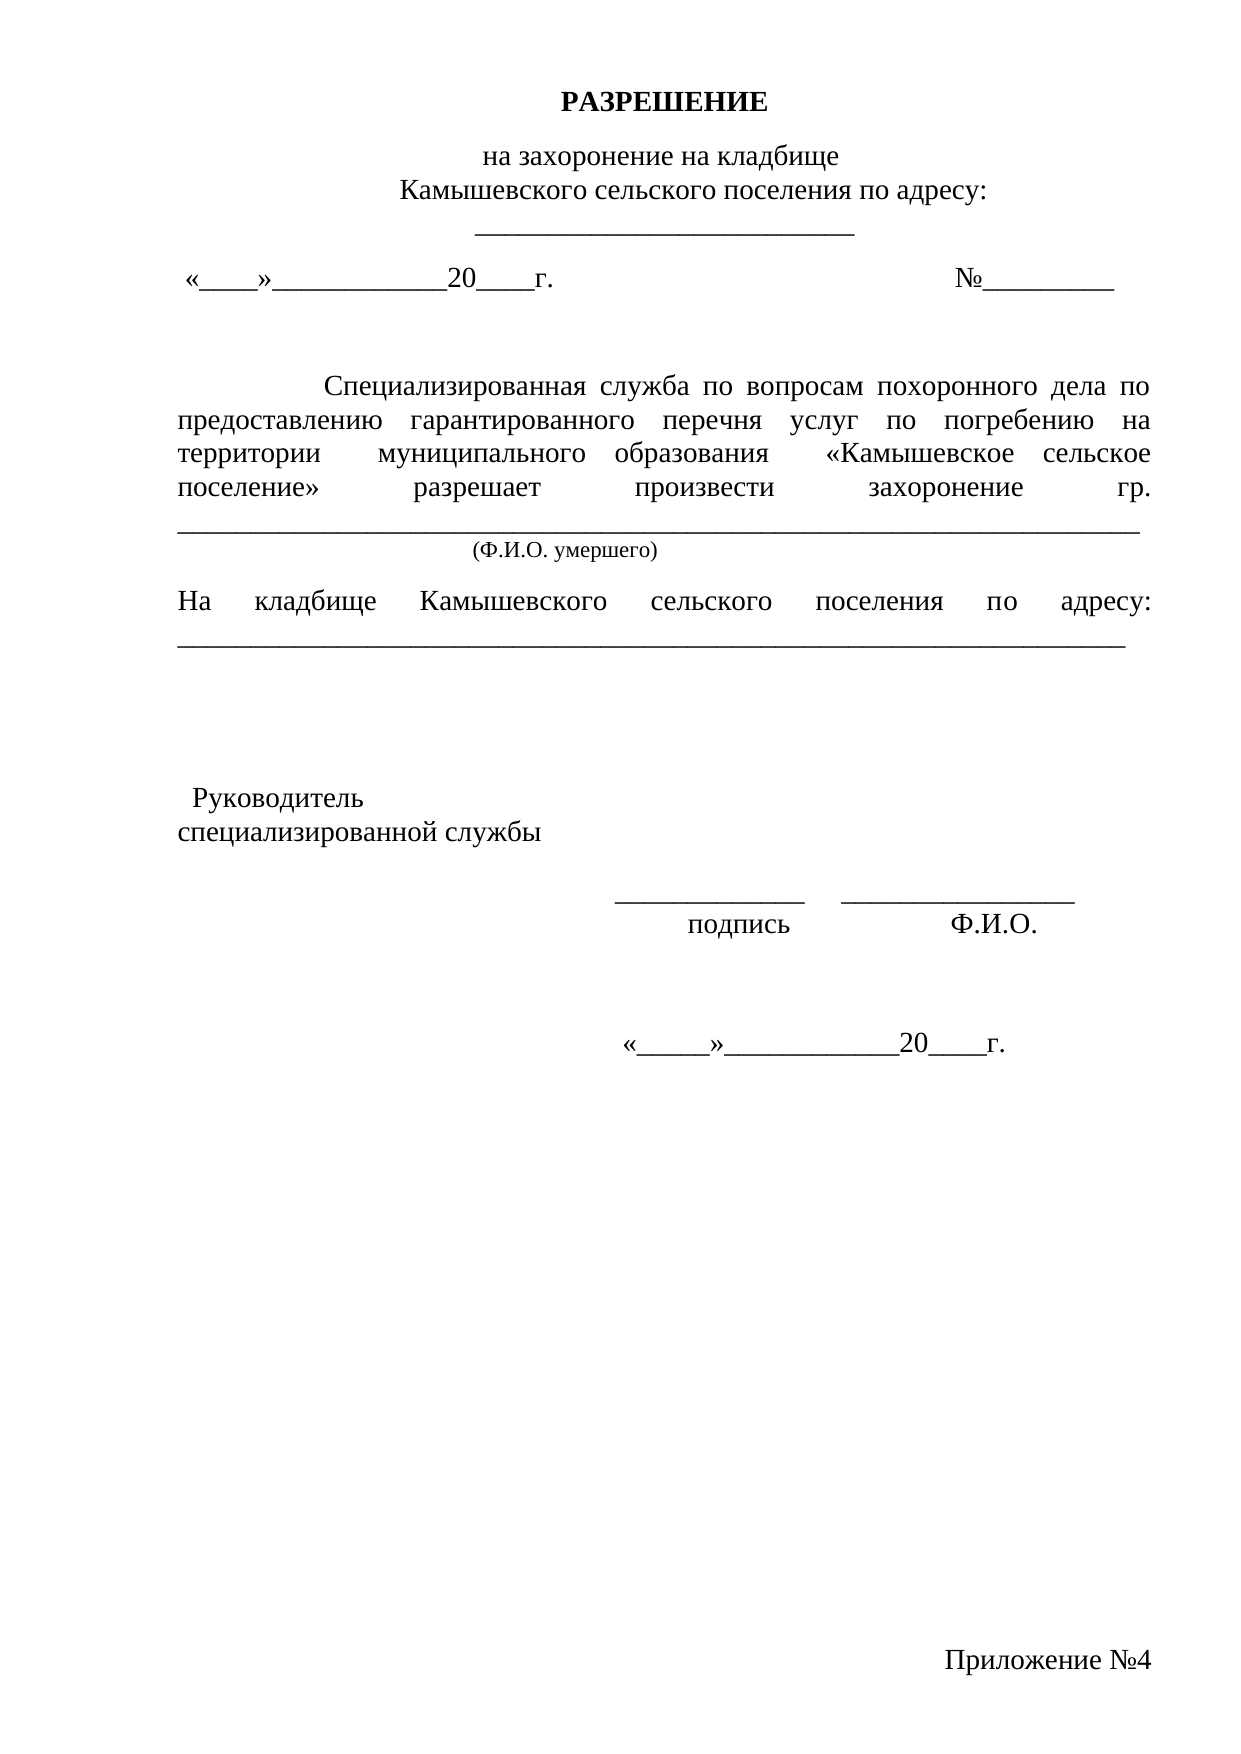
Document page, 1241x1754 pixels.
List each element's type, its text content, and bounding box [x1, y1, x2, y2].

text специализированной службы [177, 814, 1152, 847]
text подпись Ф.И.О. [177, 907, 1152, 940]
text «_____»____________20____г. [177, 1025, 1152, 1059]
text «____»____________20____г. №_________ [177, 260, 1152, 293]
text Камышевского сельского поселения по адресу: __________________________ [177, 172, 1152, 239]
text Руководитель [177, 780, 1152, 814]
text _____________ ________________ [177, 873, 1152, 907]
subtitle Специализированная служба по вопросам похоронного дела по предоставлению гарантированного перечня услуг по погребению на территории муниципального образования «Камышевское сельское поселение» разрешает произвести захоронение гр. __________________________________________________________________ [177, 368, 1152, 536]
text На кладбище Камышевского сельского поселения по адресу: _________________________________________________________________ [177, 583, 1152, 651]
text РАЗРЕШЕНИЕ [177, 84, 1152, 117]
text (Ф.И.О. умершего) [398, 536, 1152, 563]
text на захоронение на кладбище [177, 138, 1152, 172]
text Приложение №4 [177, 1642, 1152, 1675]
